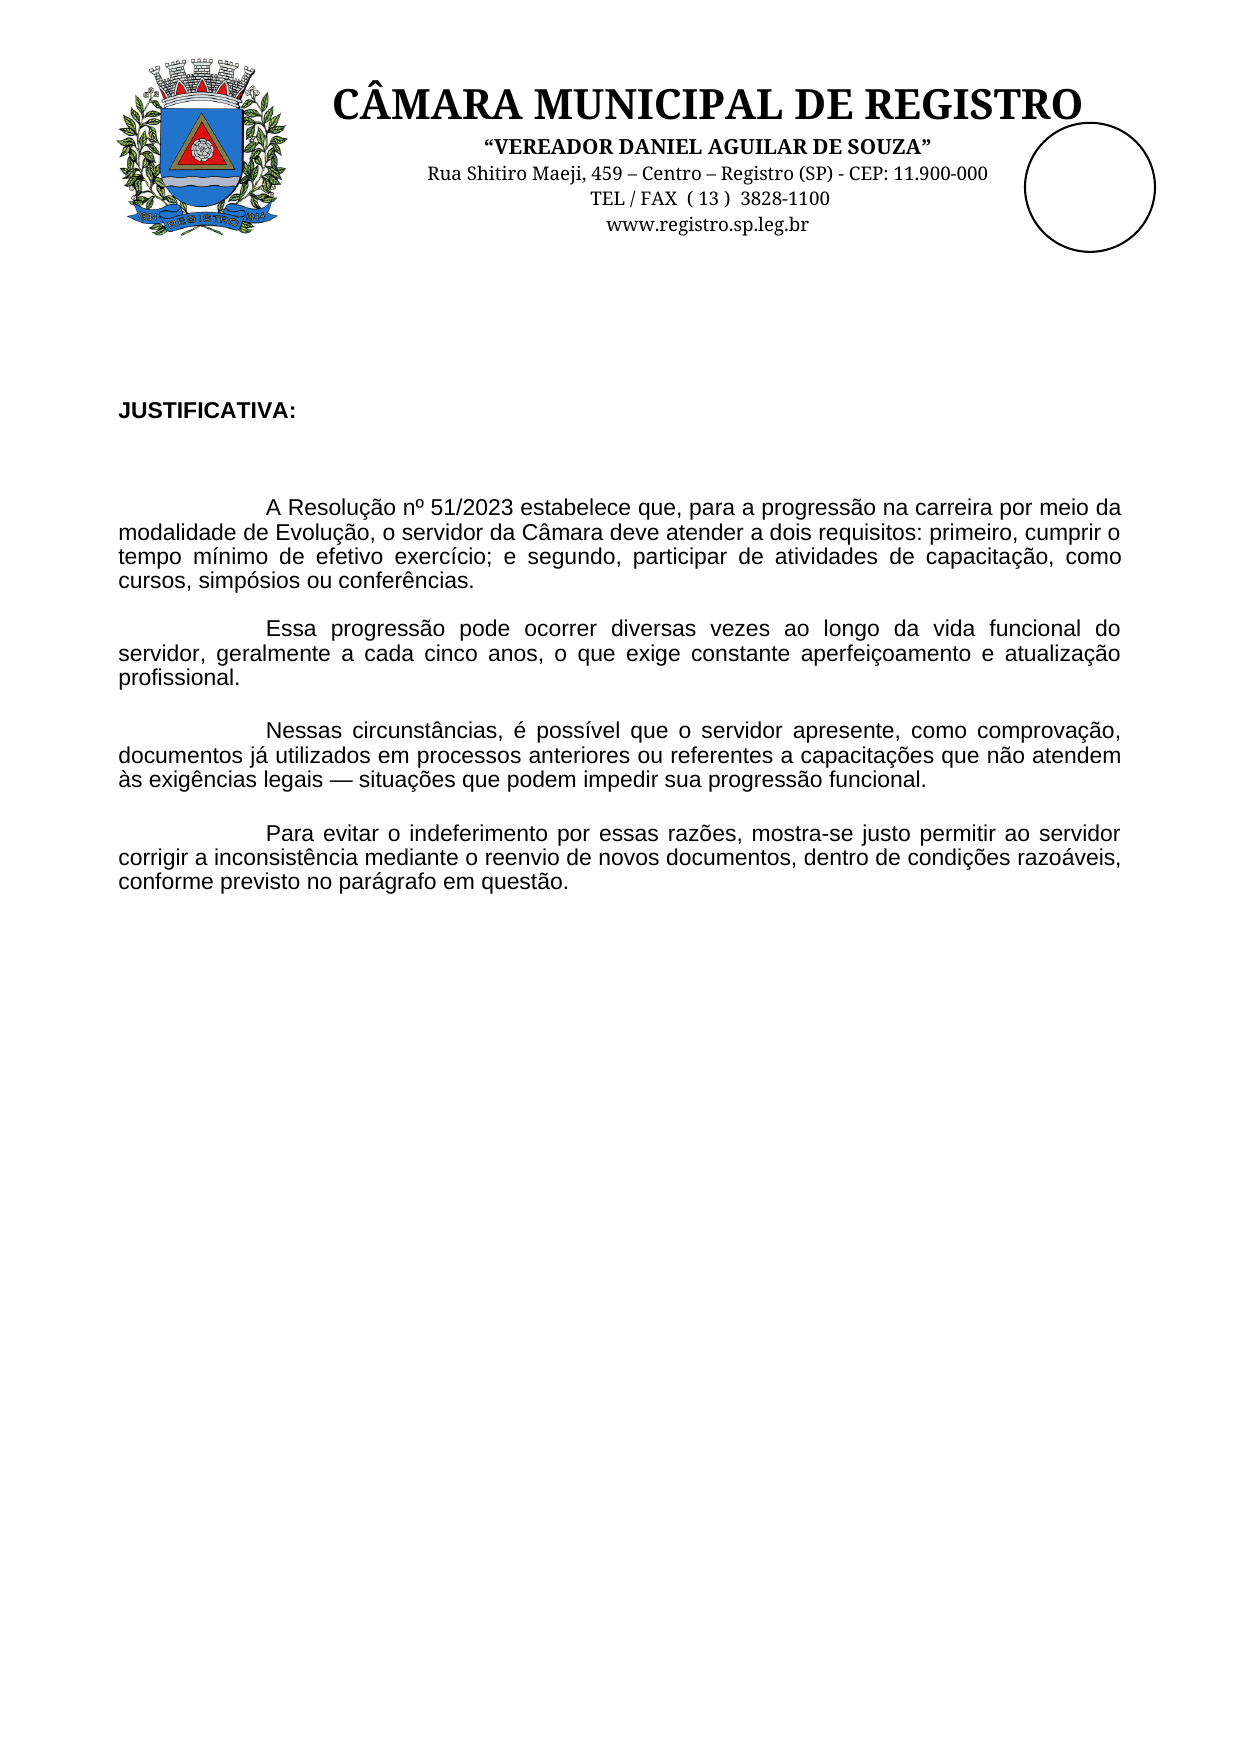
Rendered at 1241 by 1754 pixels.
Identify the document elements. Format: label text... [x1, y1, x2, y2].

text JUSTIFICATIVA: [118, 400, 1122, 424]
text A Resolução nº 51/2023 estabelece que, para a progressão na carreira por meio da modalidade de Evolução, o servidor da Câmara deve atender a dois requisitos: primeiro, cumprir o tempo mínimo de efetivo exercício; e segundo, participar de atividades de capacitação, como cursos, simpósios ou conferências. [118, 496, 1122, 593]
text Essa progressão pode ocorrer diversas vezes ao longo da vida funcional do servidor, geralmente a cada cinco anos, o que exige constante aperfeiçoamento e atualização profissional. [118, 617, 1122, 690]
text Nessas circunstâncias, é possível que o servidor apresente, como comprovação, documentos já utilizados em processos anteriores ou referentes a capacitações que não atendem às exigências legais — situações que podem impedir sua progressão funcional. [118, 720, 1122, 792]
text Para evitar o indeferimento por essas razões, mostra-se justo permitir ao servidor corrigir a inconsistência mediante o reenvio de novos documentos, dentro de condições razoáveis, conforme previsto no parágrafo em questão. [118, 822, 1122, 894]
picture [112, 52, 292, 241]
